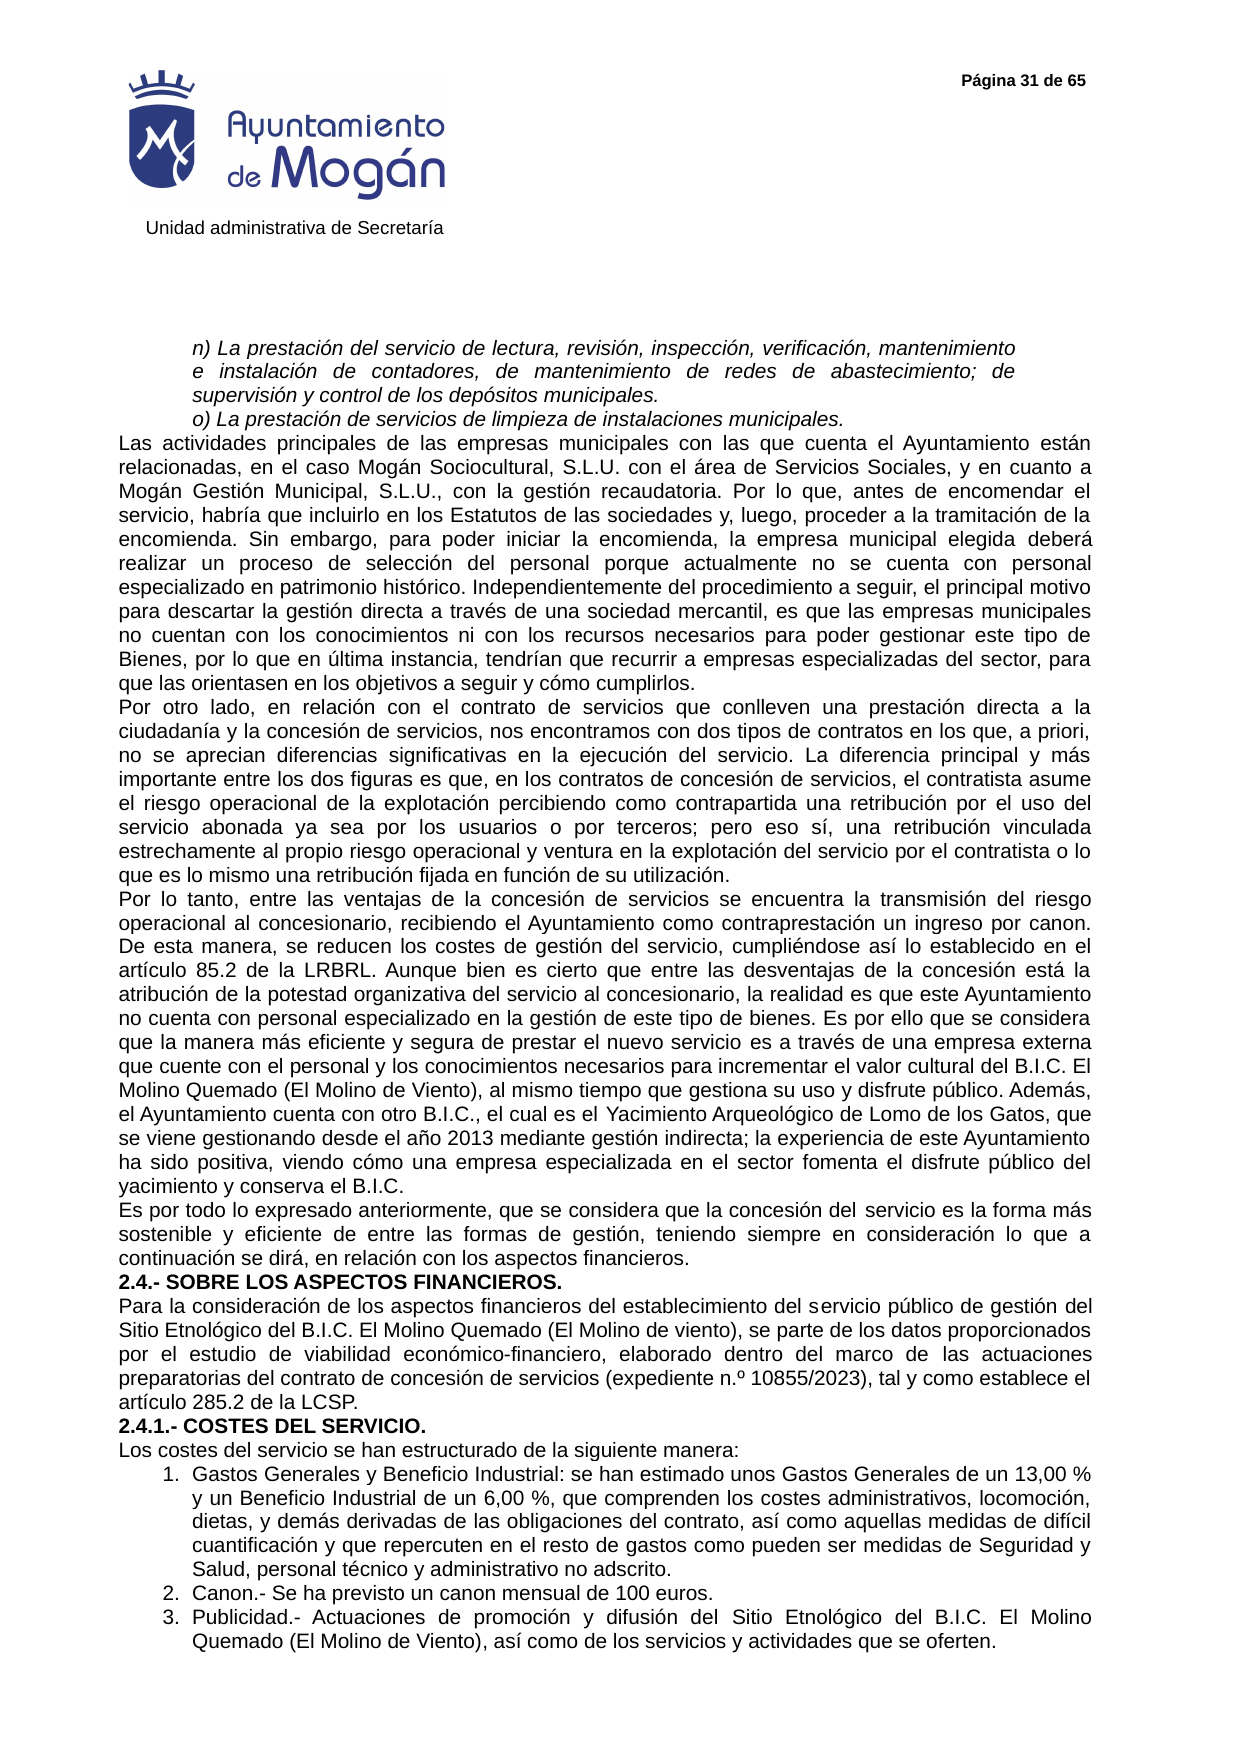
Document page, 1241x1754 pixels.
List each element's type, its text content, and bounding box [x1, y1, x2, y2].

text Los costes del servicio se han estructurado de la siguiente manera: [118, 1437, 1092, 1461]
text Por lo tanto, entre las ventajas de la concesión de servicios se encuentra la transmisión del riesgo operacional al concesionario, recibiendo el Ayuntamiento como contraprestación un ingreso por canon. De esta manera, se reducen los costes de gestión del servicio, cumpliéndose así lo establecido en el artículo 85.2 de la LRBRL. Aunque bien es cierto que entre las desventajas de la concesión está la atribución de la potestad organizativa del servicio al concesionario, la realidad es que este Ayuntamiento no cuenta con personal especializado en la gestión de este tipo de bienes. Es por ello que se considera que la manera más eficiente y segura de prestar el nuevo servicio es a través de una empresa externa que cuente con el personal y los conocimientos necesarios para incrementar el valor cultural del B.I.C. El Molino Quemado (El Molino de Viento), al mismo tiempo que gestiona su uso y disfrute público. Además, el Ayuntamiento cuenta con otro B.I.C., el cual es el Yacimiento Arqueológico de Lomo de los Gatos, que se viene gestionando desde el año 2013 mediante gestión indirecta; la experiencia de este Ayuntamiento ha sido positiva, viendo cómo una empresa especializada en el sector fomenta el disfrute público del yacimiento y conserva el B.I.C. [118, 886, 1092, 1198]
list Publicidad.- Actuaciones de promoción y difusión del Sitio Etnológico del B.I.C. El Molino Quemado (El Molino de Viento), así como de los servicios y actividades que se oferten. [162, 1605, 1092, 1653]
text Es por todo lo expresado anteriormente, que se considera que la concesión del servicio es la forma más sostenible y eficiente de entre las formas de gestión, teniendo siempre en consideración lo que a continuación se dirá, en relación con los aspectos financieros. [118, 1198, 1092, 1270]
subtitle 2.4.- SOBRE LOS ASPECTOS FINANCIEROS. [118, 1270, 1092, 1294]
text Por otro lado, en relación con el contrato de servicios que conlleven una prestación directa a la ciudadanía y la concesión de servicios, nos encontramos con dos tipos de contratos en los que, a priori, no se aprecian diferencias significativas en la ejecución del servicio. La diferencia principal y más importante entre los dos figuras es que, en los contratos de concesión de servicios, el contratista asume el riesgo operacional de la explotación percibiendo como contrapartida una retribución por el uso del servicio abonada ya sea por los usuarios o por terceros; pero eso sí, una retribución vinculada estrechamente al propio riesgo operacional y ventura en la explotación del servicio por el contratista o lo que es lo mismo una retribución fijada en función de su utilización. [118, 695, 1092, 886]
text o) La prestación de servicios de limpieza de instalaciones municipales. [192, 407, 1019, 431]
picture [128, 70, 445, 206]
subtitle 2.4.1.- COSTES DEL SERVICIO. [118, 1413, 1092, 1437]
list Gastos Generales y Beneficio Industrial: se han estimado unos Gastos Generales de un 13,00 % y un Beneficio Industrial de un 6,00 %, que comprenden los costes administrativos, locomoción, dietas, y demás derivadas de las obligaciones del contrato, así como aquellas medidas de difícil cuantificación y que repercuten en el resto de gastos como pueden ser medidas de Seguridad y Salud, personal técnico y administrativo no adscrito. [162, 1461, 1092, 1581]
text n) La prestación del servicio de lectura, revisión, inspección, verificación, mantenimiento e instalación de contadores, de mantenimiento de redes de abastecimiento; de supervisión y control de los depósitos municipales. [192, 335, 1019, 407]
text Para la consideración de los aspectos financieros del establecimiento del servicio público de gestión del Sitio Etnológico del B.I.C. El Molino Quemado (El Molino de viento), se parte de los datos proporcionados por el estudio de viabilidad económico-financiero, elaborado dentro del marco de las actuaciones preparatorias del contrato de concesión de servicios (expediente n.º 10855/2023), tal y como establece el artículo 285.2 de la LCSP. [118, 1294, 1092, 1413]
text Las actividades principales de las empresas municipales con las que cuenta el Ayuntamiento están relacionadas, en el caso Mogán Sociocultural, S.L.U. con el área de Servicios Sociales, y en cuanto a Mogán Gestión Municipal, S.L.U., con la gestión recaudatoria. Por lo que, antes de encomendar el servicio, habría que incluirlo en los Estatutos de las sociedades y, luego, proceder a la tramitación de la encomienda. Sin embargo, para poder iniciar la encomienda, la empresa municipal elegida deberá realizar un proceso de selección del personal porque actualmente no se cuenta con personal especializado en patrimonio histórico. Independientemente del procedimiento a seguir, el principal motivo para descartar la gestión directa a través de una sociedad mercantil, es que las empresas municipales no cuentan con los conocimientos ni con los recursos necesarios para poder gestionar este tipo de Bienes, por lo que en última instancia, tendrían que recurrir a empresas especializadas del sector, para que las orientasen en los objetivos a seguir y cómo cumplirlos. [118, 431, 1092, 695]
list Canon.- Se ha previsto un canon mensual de 100 euros. [162, 1581, 1092, 1605]
